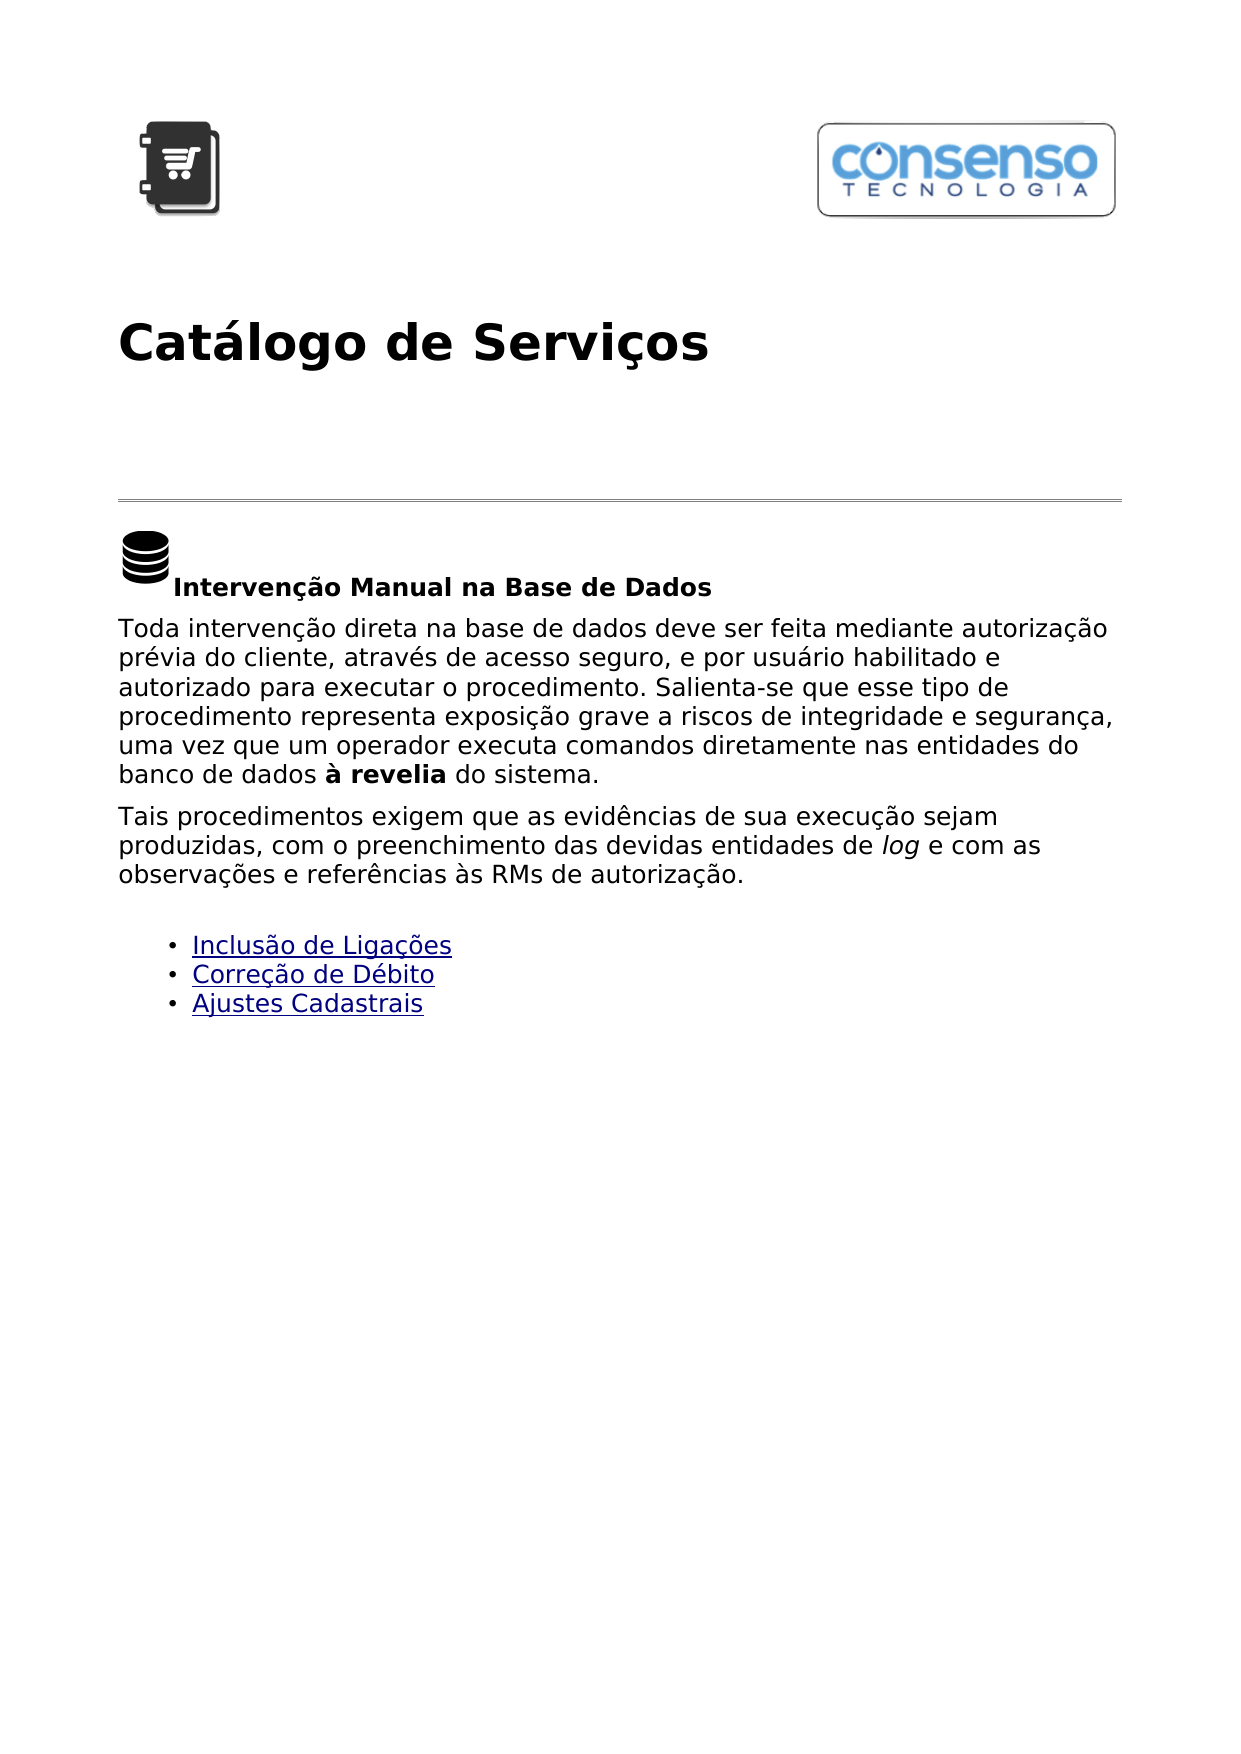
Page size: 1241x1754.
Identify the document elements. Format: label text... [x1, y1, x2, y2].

text Toda intervenção direta na base de dados deve ser feita mediante autorização prévia do cliente, através de acesso seguro, e por usuário habilitado e autorizado para executar o procedimento. Salienta-se que esse tipo de procedimento representa exposição grave a riscos de integridade e segurança, uma vez que um operador executa comandos diretamente nas entidades do banco de dados à revelia do sistema. [118, 614, 1122, 789]
text Intervenção Manual na Base de Dados [118, 573, 1122, 602]
subtitle Catálogo de Serviços [118, 314, 1122, 372]
list Ajustes Cadastrais [177, 990, 1122, 1019]
list Correção de Débito [177, 961, 1122, 990]
list Inclusão de Ligações [177, 931, 1122, 961]
text Tais procedimentos exigem que as evidências de sua execução sejam produzidas, com o preenchimento das devidas entidades de log e com as observações e referências às RMs de autorização. [118, 802, 1122, 889]
picture [809, 118, 1123, 227]
picture [118, 531, 173, 586]
picture [118, 118, 244, 221]
